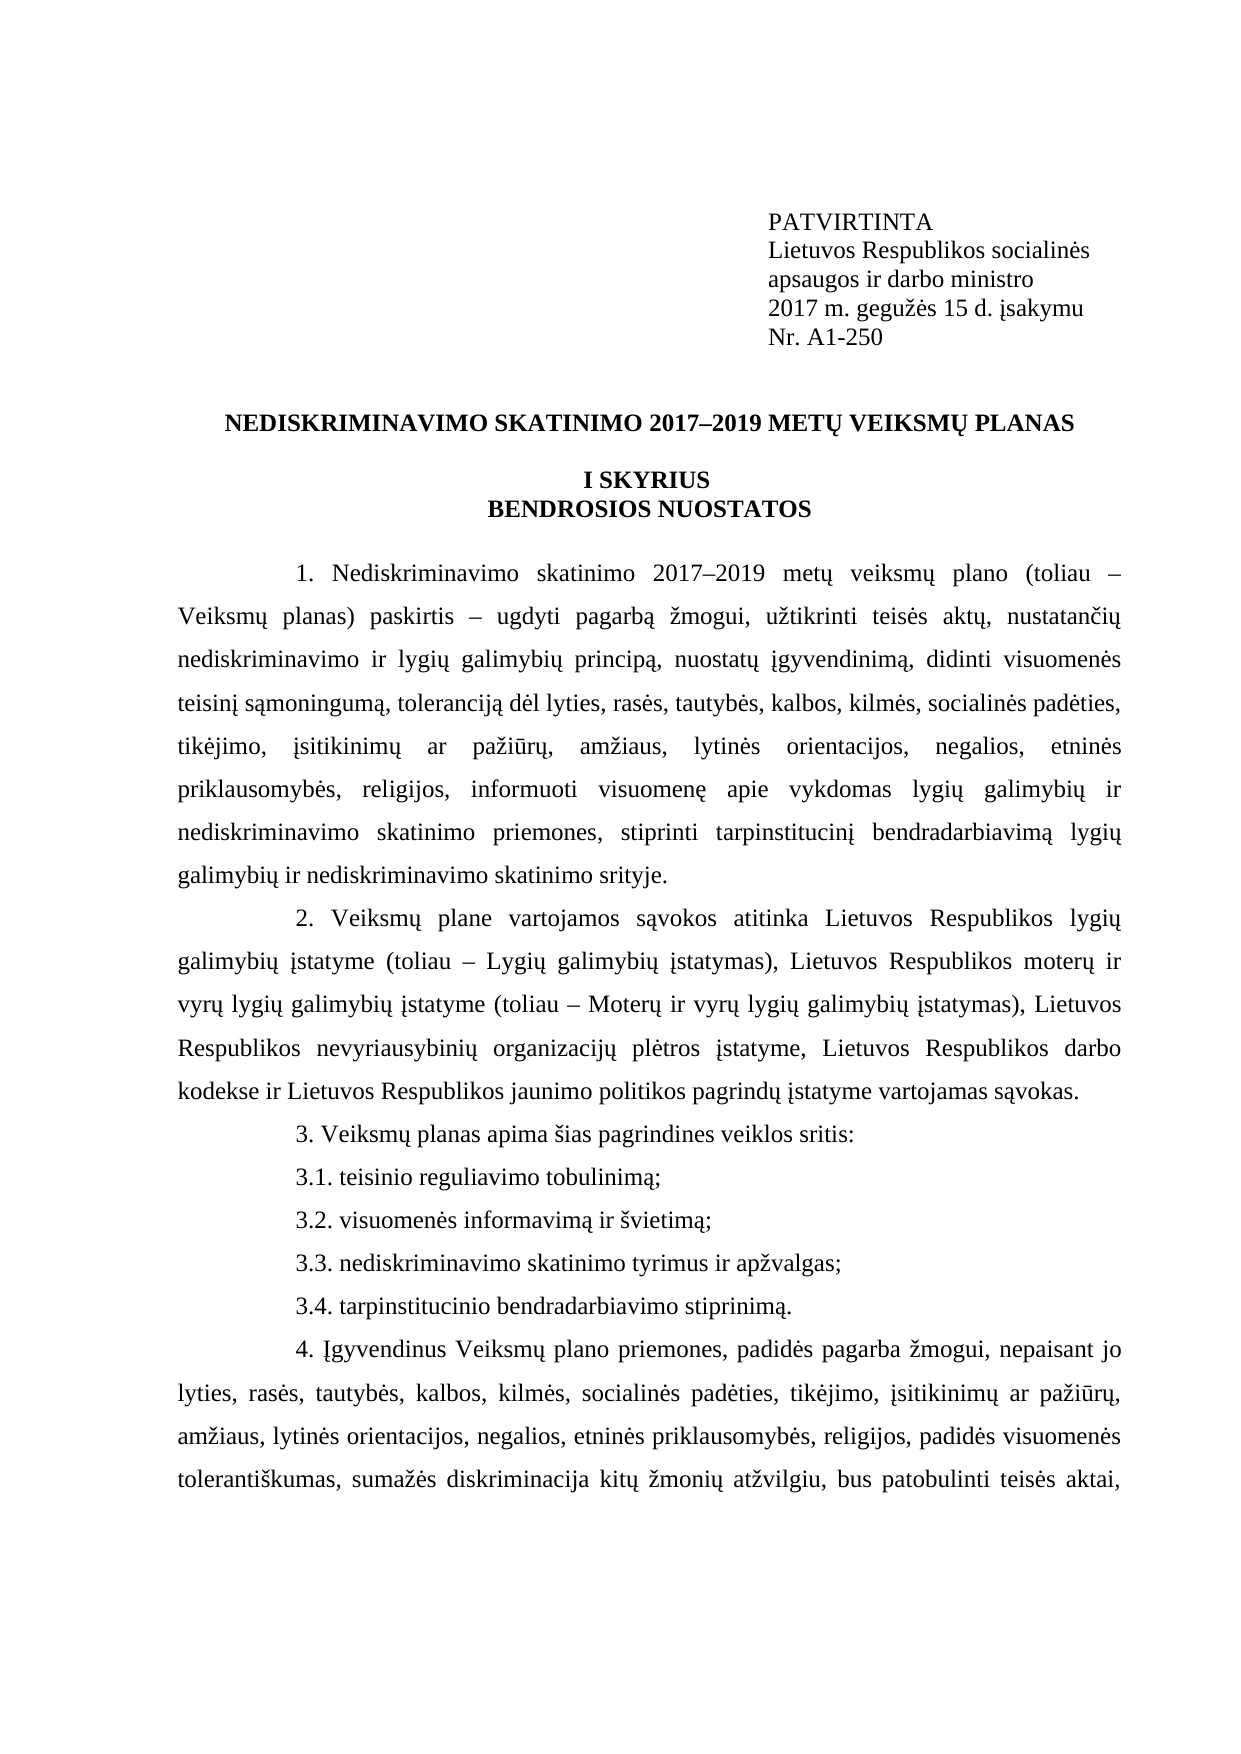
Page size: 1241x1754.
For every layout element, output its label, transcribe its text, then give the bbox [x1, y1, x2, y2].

text 4. Įgyvendinus Veiksmų plano priemones, padidės pagarba žmogui, nepaisant jo lyties, rasės, tautybės, kalbos, kilmės, socialinės padėties, tikėjimo, įsitikinimų ar pažiūrų, amžiaus, lytinės orientacijos, negalios, etninės priklausomybės, religijos, padidės visuomenės tolerantiškumas, sumažės diskriminacija kitų žmonių atžvilgiu, bus patobulinti teisės aktai, [177, 1334, 1122, 1493]
text 3. Veiksmų planas apima šias pagrindines veiklos sritis: [177, 1119, 1122, 1148]
text 2. Veiksmų plane vartojamos sąvokos atitinka Lietuvos Respublikos lygių galimybių įstatyme (toliau – Lygių galimybių įstatymas), Lietuvos Respublikos moterų ir vyrų lygių galimybių įstatyme (toliau – Moterų ir vyrų lygių galimybių įstatymas), Lietuvos Respublikos nevyriausybinių organizacijų plėtros įstatyme, Lietuvos Respublikos darbo kodekse ir Lietuvos Respublikos jaunimo politikos pagrindų įstatyme vartojamas sąvokas. [177, 903, 1122, 1104]
text 3.2. visuomenės informavimą ir švietimą; [177, 1205, 1122, 1234]
text Nr. A1-250 [768, 322, 1122, 350]
text 3.3. nediskriminavimo skatinimo tyrimus ir apžvalgas; [177, 1248, 1122, 1277]
text Bendrosios nuostatos [177, 494, 1122, 523]
text 2017 m. gegužės 15 d. įsakymu [768, 293, 1122, 322]
text apsaugos ir darbo ministro [768, 264, 1122, 293]
text 3.1. teisinio reguliavimo tobulinimą; [177, 1162, 1122, 1191]
text Lietuvos Respublikos socialinės [768, 235, 1122, 264]
text 1. Nediskriminavimo skatinimo 2017–2019 metų veiksmų plano (toliau – Veiksmų planas) paskirtis – ugdyti pagarbą žmogui, užtikrinti teisės aktų, nustatančių nediskriminavimo ir lygių galimybių principą, nuostatų įgyvendinimą, didinti visuomenės teisinį sąmoningumą, toleranciją dėl lyties, rasės, tautybės, kalbos, kilmės, socialinės padėties, tikėjimo, įsitikinimų ar pažiūrų, amžiaus, lytinės orientacijos, negalios, etninės priklausomybės, religijos, informuoti visuomenę apie vykdomas lygių galimybių ir nediskriminavimo skatinimo priemones, stiprinti tarpinstitucinį bendradarbiavimą lygių galimybių ir nediskriminavimo skatinimo srityje. [177, 558, 1122, 889]
text I SKYRIUS [177, 465, 1122, 494]
text 3.4. tarpinstitucinio bendradarbiavimo stiprinimą. [177, 1291, 1122, 1320]
text PATVIRTINTA [768, 207, 1122, 235]
text nediskriminavimo skatinimo 2017–2019 metų veiksmų PLANAS [177, 408, 1122, 437]
